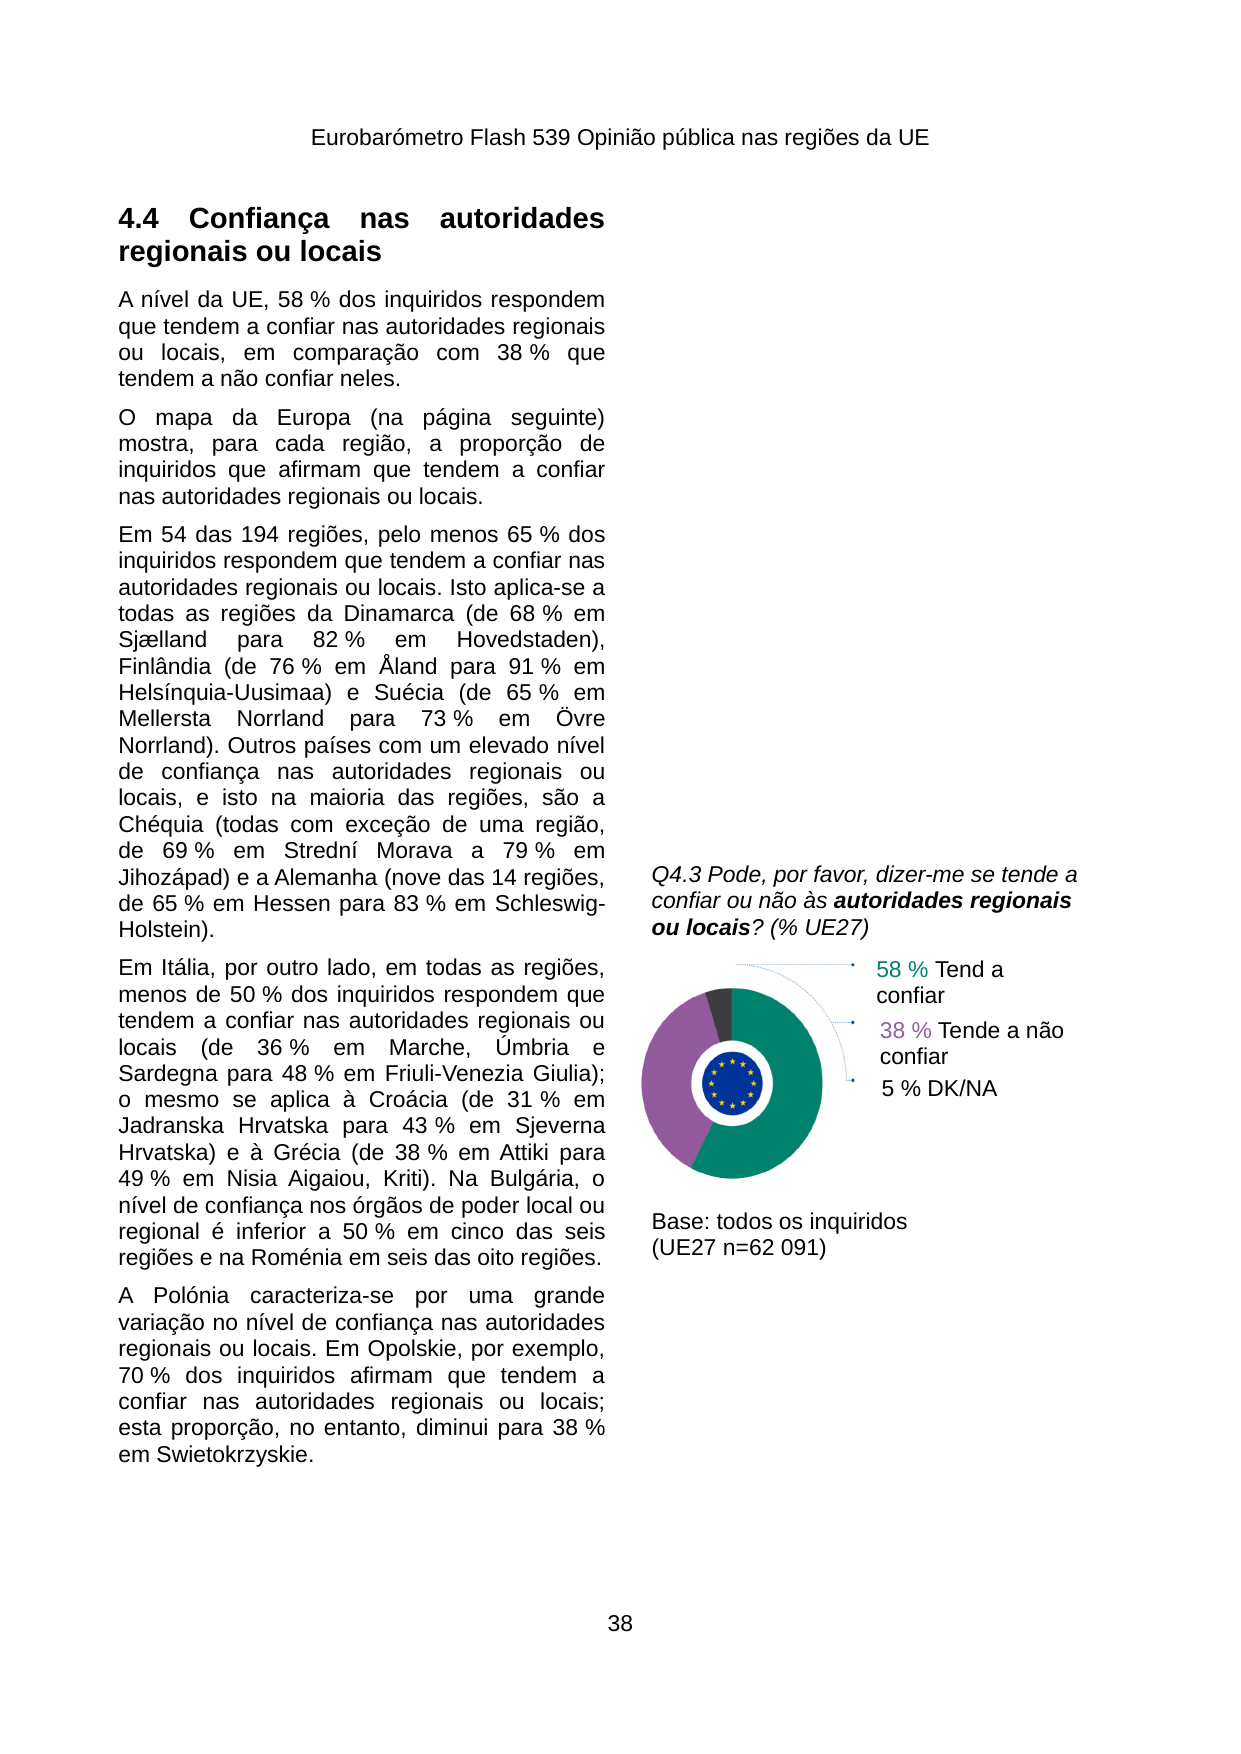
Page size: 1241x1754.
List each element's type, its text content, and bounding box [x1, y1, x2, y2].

subtitle 4.4 Confiança nas autoridades regionais ou locais [118, 201, 605, 268]
text Em 54 das 194 regiões, pelo menos 65 % dos inquiridos respondem que tendem a confiar nas autoridades regionais ou locais. Isto aplica-se a todas as regiões da Dinamarca (de 68 % em Sjælland para 82 % em Hovedstaden), Finlândia (de 76 % em Åland para 91 % em Helsínquia-Uusimaa) e Suécia (de 65 % em Mellersta Norrland para 73 % em Övre Norrland). Outros países com um elevado nível de confiança nas autoridades regionais ou locais, e isto na maioria das regiões, são a Chéquia (todas com exceção de uma região, de 69 % em Strední Morava a 79 % em Jihozápad) e a Alemanha (nove das 14 regiões, de 65 % em Hessen para 83 % em Schleswig-Holstein). [118, 521, 605, 942]
text O mapa da Europa (na página seguinte) mostra, para cada região, a proporção de inquiridos que afirmam que tendem a confiar nas autoridades regionais ou locais. [118, 403, 605, 509]
picture [636, 956, 860, 1181]
text A Polónia caracteriza-se por uma grande variação no nível de confiança nas autoridades regionais ou locais. Em Opolskie, por exemplo, 70 % dos inquiridos afirmam que tendem a confiar nas autoridades regionais ou locais; esta proporção, no entanto, diminui para 38 % em Swietokrzyskie. [118, 1282, 605, 1467]
text Em Itália, por outro lado, em todas as regiões, menos de 50 % dos inquiridos respondem que tendem a confiar nas autoridades regionais ou locais (de 36 % em Marche, Úmbria e Sardegna para 48 % em Friuli-Venezia Giulia); o mesmo se aplica à Croácia (de 31 % em Jadranska Hrvatska para 43 % em Sjeverna Hrvatska) e à Grécia (de 38 % em Attiki para 49 % em Nisia Aigaiou, Kriti). Na Bulgária, o nível de confiança nos órgãos de poder local ou regional é inferior a 50 % em cinco das seis regiões e na Roménia em seis das oito regiões. [118, 954, 605, 1271]
text A nível da UE, 58 % dos inquiridos respondem que tendem a confiar nas autoridades regionais ou locais, em comparação com 38 % que tendem a não confiar neles. [118, 286, 605, 392]
